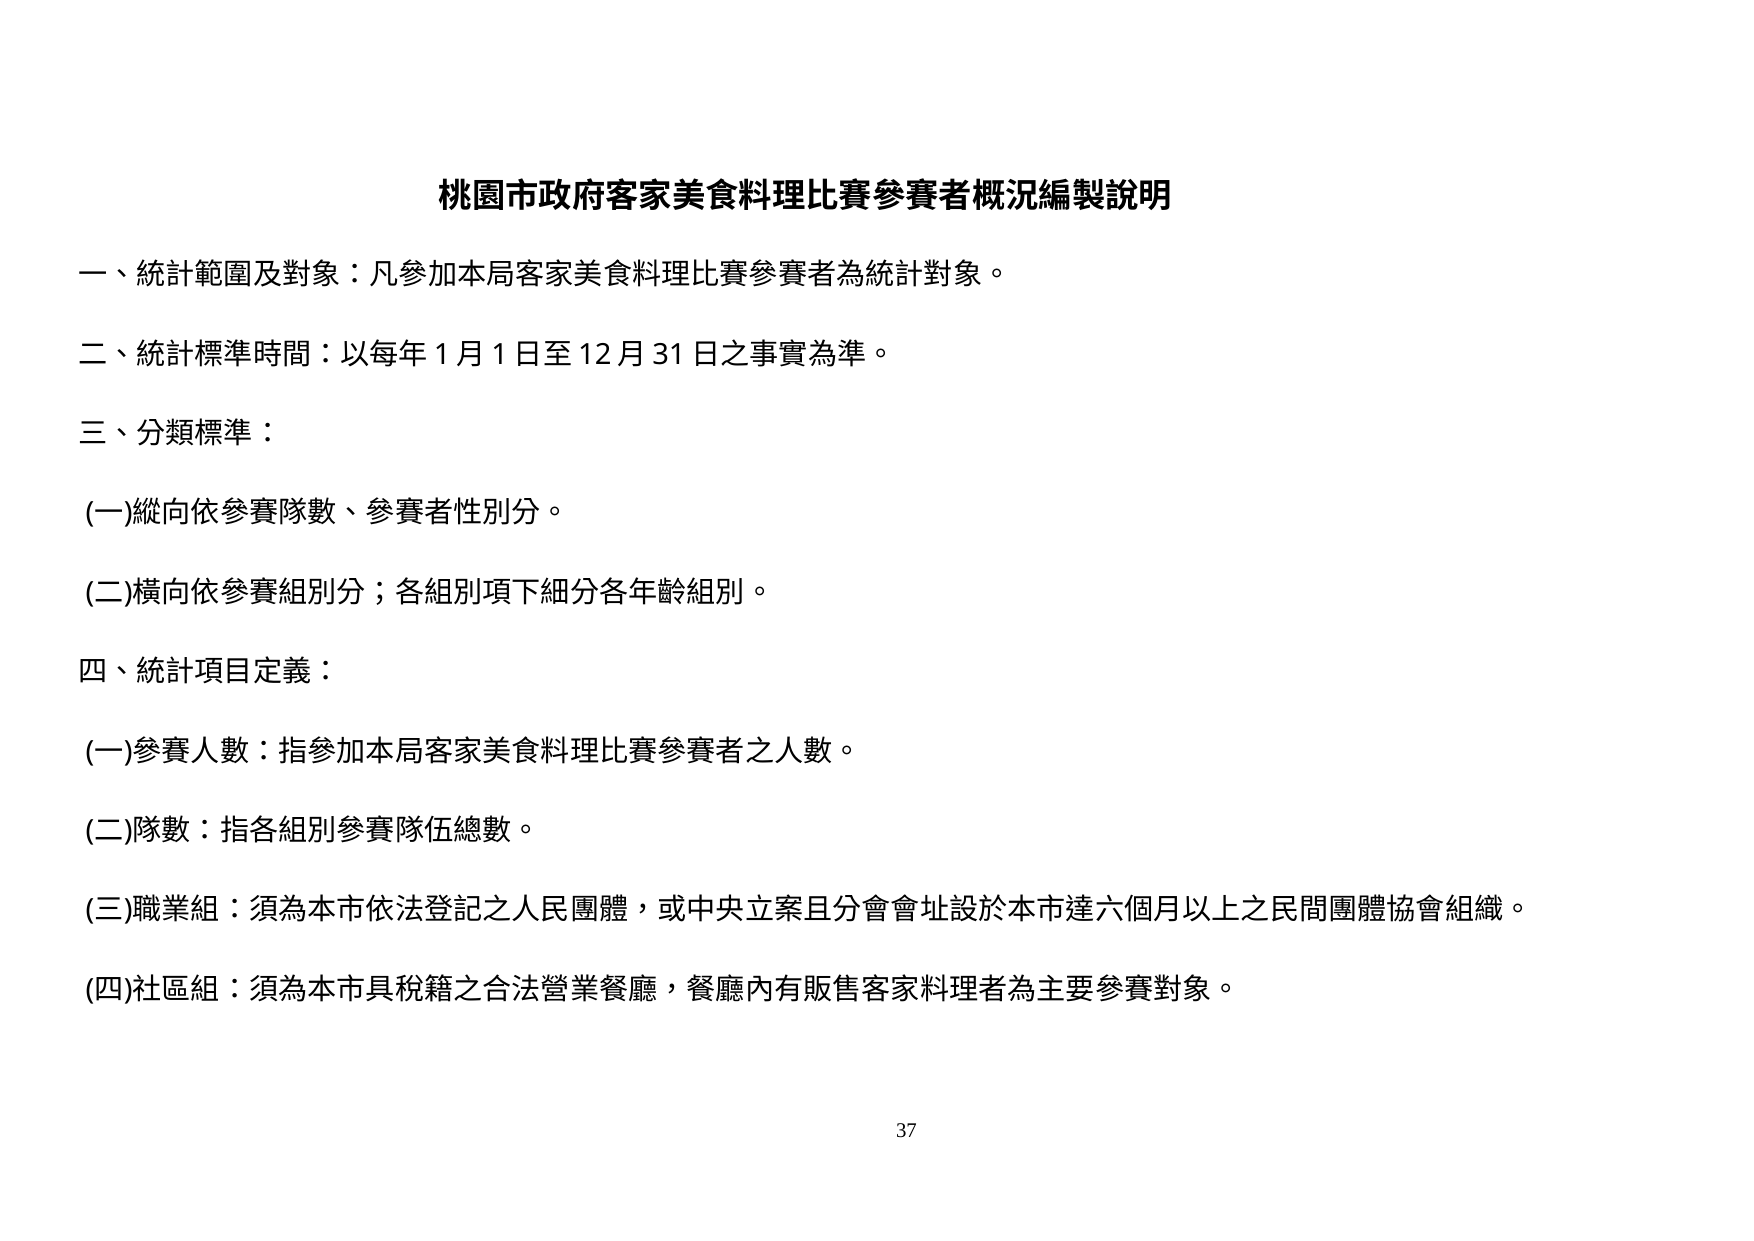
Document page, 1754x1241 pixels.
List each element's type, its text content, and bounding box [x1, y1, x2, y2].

table_cell 三、分類標準： [75, 391, 1535, 471]
table_cell (三)職業組：須為本市依法登記之人民團體，或中央立案且分會會址設於本市達六個月以上之民間團體協會組織。 [75, 868, 1535, 947]
table_cell (二)隊數：指各組別參賽隊伍總數。 [75, 788, 1535, 867]
table_cell (一)參賽人數：指參加本局客家美食料理比賽參賽者之人數。 [75, 709, 1535, 788]
table_cell 二、統計標準時間：以每年1月1日至12月31日之事實為準。 [75, 312, 1535, 391]
table_cell (四)社區組：須為本市具稅籍之合法營業餐廳，餐廳內有販售客家料理者為主要參賽對象。 [75, 947, 1535, 1026]
table_header 桃園市政府客家美食料理比賽參賽者概況編製說明 [75, 153, 1535, 232]
table_cell 四、統計項目定義： [75, 629, 1535, 709]
table_cell (一)縱向依參賽隊數、參賽者性別分。 [75, 471, 1535, 550]
table_cell (二)橫向依參賽組別分；各組別項下細分各年齡組別。 [75, 550, 1535, 629]
table_cell 一、統計範圍及對象：凡參加本局客家美食料理比賽參賽者為統計對象。 [75, 233, 1535, 312]
